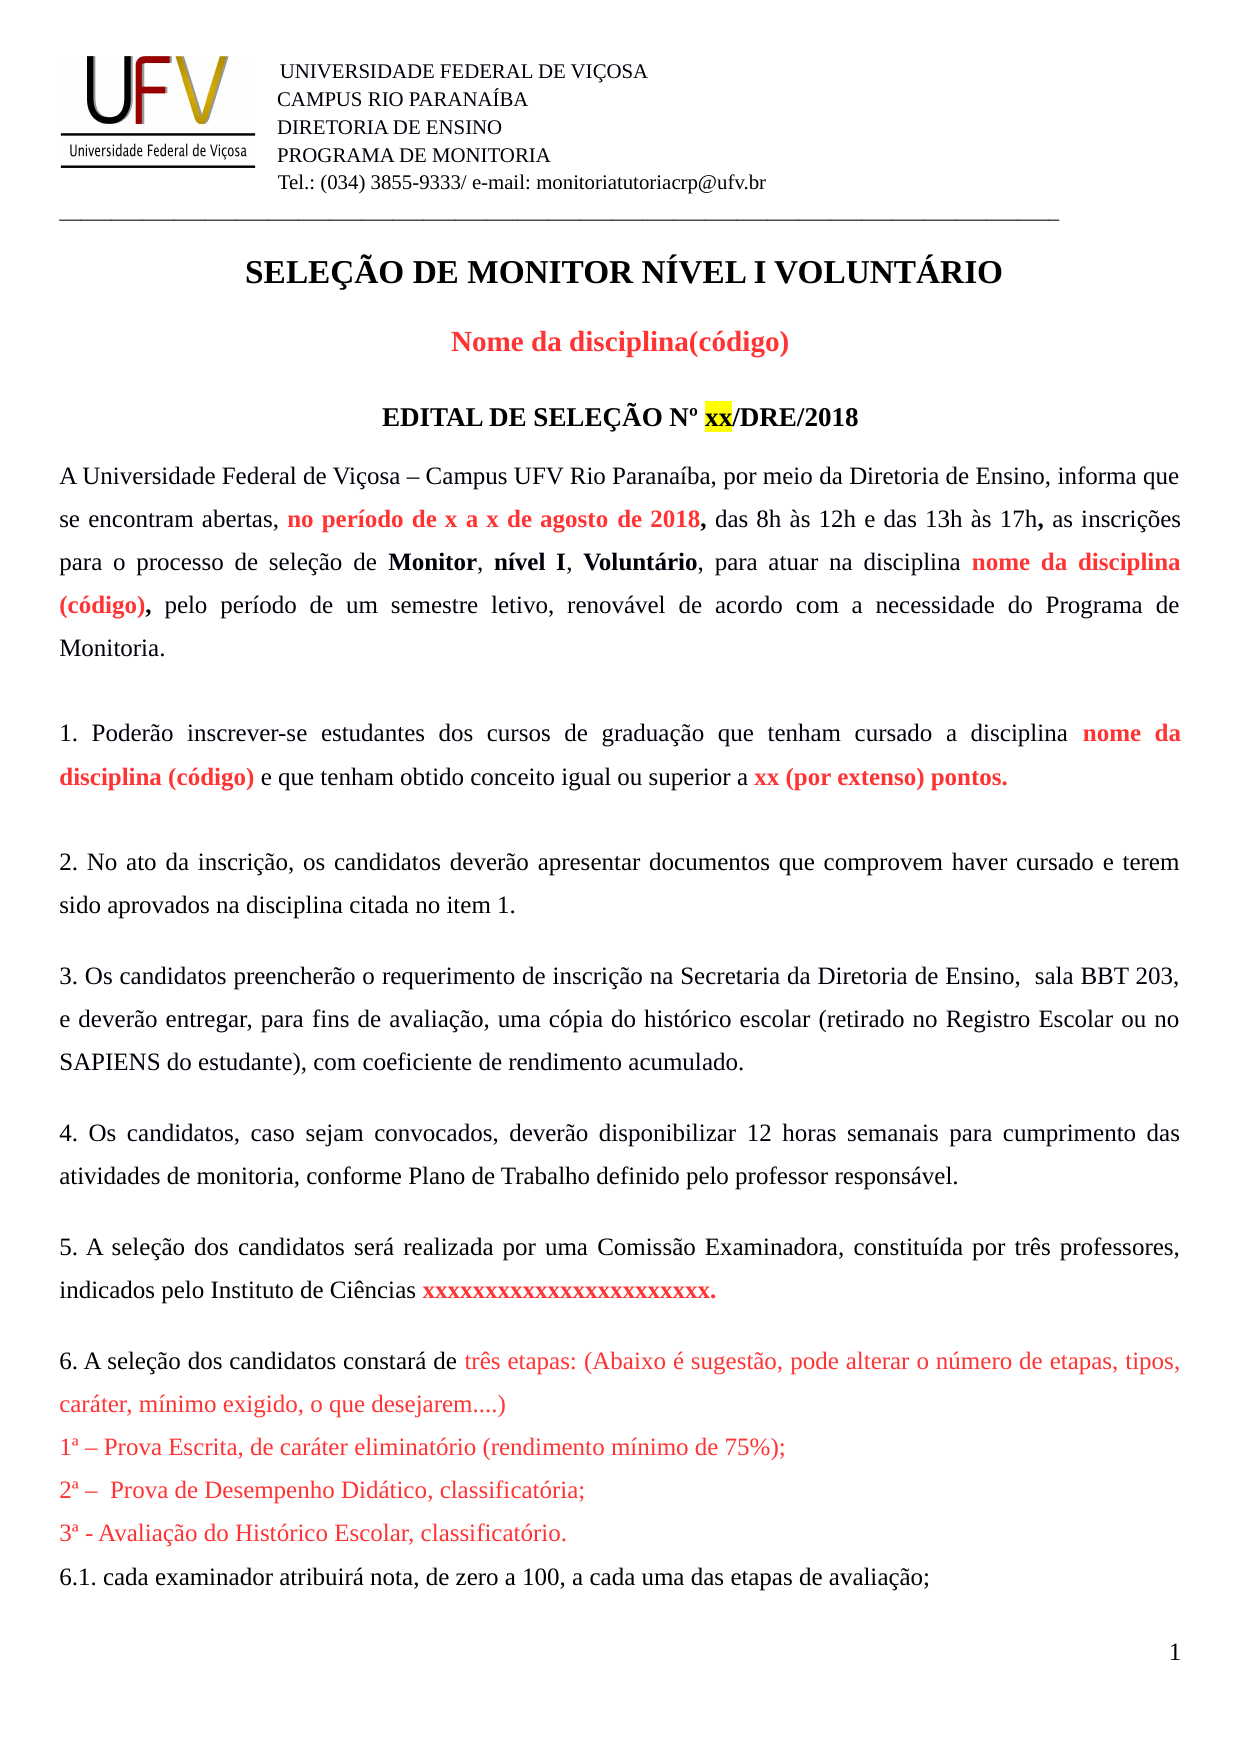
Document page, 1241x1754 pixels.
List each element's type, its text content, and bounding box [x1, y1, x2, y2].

text SELEÇÃO DE MONITOR NÍVEL I VOLUNTÁRIO [59, 252, 1181, 290]
text A Universidade Federal de Viçosa – Campus UFV Rio Paranaíba, por meio da Diretoria de Ensino, informa que se encontram abertas, no período de x a x de agosto de 2018, das 8h às 12h e das 13h às 17h, as inscrições para o processo de seleção de Monitor, nível I, Voluntário, para atuar na disciplina nome da disciplina (código), pelo período de um semestre letivo, renovável de acordo com a necessidade do Programa de Monitoria. [59, 461, 1181, 662]
text EDITAL DE SELEÇÃO Nº xx/DRE/2018 [59, 401, 1181, 432]
text 3ª - Avaliação do Histórico Escolar, classificatório. [59, 1518, 1181, 1547]
text 3. Os candidatos preencherão o requerimento de inscrição na Secretaria da Diretoria de Ensino, sala BBT 203, e deverão entregar, para fins de avaliação, uma cópia do histórico escolar (retirado no Registro Escolar ou no SAPIENS do estudante), com coeficiente de rendimento acumulado. [59, 961, 1181, 1076]
picture [60, 56, 256, 168]
text 1. Poderão inscrever-se estudantes dos cursos de graduação que tenham cursado a disciplina nome da disciplina (código) e que tenham obtido conceito igual ou superior a xx (por extenso) pontos. [59, 718, 1181, 790]
text Nome da disciplina(código) [59, 324, 1181, 357]
text 6.1. cada examinador atribuirá nota, de zero a 100, a cada uma das etapas de avaliação; [59, 1562, 1181, 1590]
text 4. Os candidatos, caso sejam convocados, deverão disponibilizar 12 horas semanais para cumprimento das atividades de monitoria, conforme Plano de Trabalho definido pelo professor responsável. [59, 1118, 1181, 1190]
text 1ª – Prova Escrita, de caráter eliminatório (rendimento mínimo de 75%); [59, 1432, 1181, 1461]
text 6. A seleção dos candidatos constará de três etapas: (Abaixo é sugestão, pode alterar o número de etapas, tipos, caráter, mínimo exigido, o que desejarem....) [59, 1346, 1181, 1418]
text 2ª – Prova de Desempenho Didático, classificatória; [59, 1475, 1181, 1504]
text 5. A seleção dos candidatos será realizada por uma Comissão Examinadora, constituída por três professores, indicados pelo Instituto de Ciências xxxxxxxxxxxxxxxxxxxxxxx. [59, 1232, 1181, 1304]
text 2. No ato da inscrição, os candidatos deverão apresentar documentos que comprovem haver cursado e terem sido aprovados na disciplina citada no item 1. [59, 847, 1181, 918]
